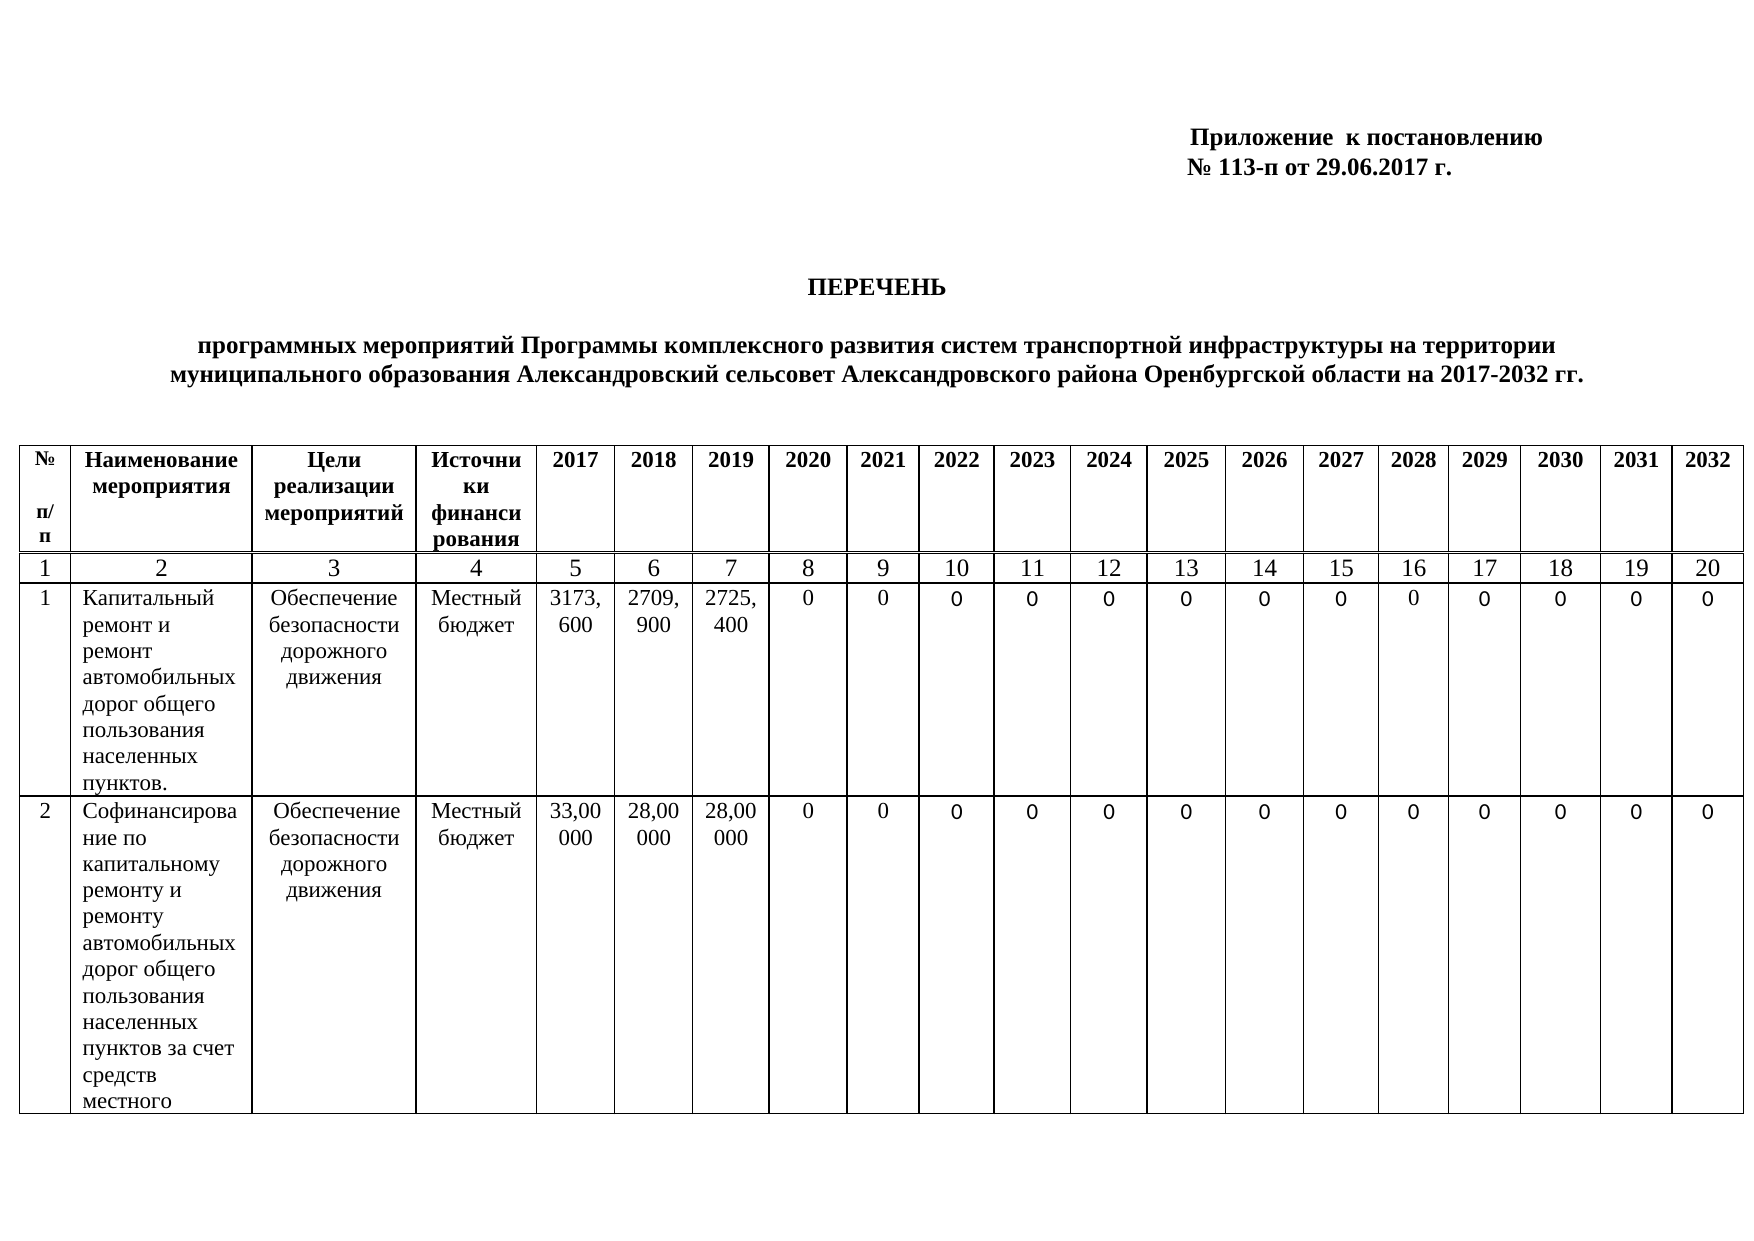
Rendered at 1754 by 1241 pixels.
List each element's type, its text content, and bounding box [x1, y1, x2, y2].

table_cell 0 [1449, 584, 1520, 795]
text № 113-п от 29.06.2017 г. [118, 152, 1636, 180]
table_header 2030 [1521, 446, 1600, 551]
text программных мероприятий Программы комплексного развития систем транспортной инфраструктуры на территории муниципального образования Александровский сельсовет Александровского района Оренбургской области на 2017-2032 гг. [118, 330, 1636, 388]
table_cell 2 [20, 797, 70, 1113]
table_cell 10 [920, 554, 993, 582]
table_cell 2 [71, 554, 251, 582]
table_header 2032 [1673, 446, 1743, 551]
table_header Цели реализации мероприятий [253, 446, 415, 551]
table_cell 9 [848, 554, 918, 582]
table_cell 5 [537, 554, 614, 582]
table_cell 6 [615, 554, 692, 582]
table_cell 19 [1601, 554, 1671, 582]
table_header 2029 [1449, 446, 1520, 551]
table_cell 2725,400 [693, 584, 768, 795]
table_cell 0 [1226, 584, 1303, 795]
table_cell 18 [1521, 554, 1600, 582]
table_cell 0 [1673, 797, 1743, 1113]
table_header 2018 [615, 446, 692, 551]
table_header 2020 [770, 446, 846, 551]
table_cell 28,00000 [693, 797, 768, 1113]
table_cell 0 [920, 584, 993, 795]
table_header 2025 [1148, 446, 1225, 551]
table_cell 15 [1304, 554, 1378, 582]
table_cell 0 [995, 584, 1070, 795]
table_header № п/п [20, 446, 70, 551]
table_header Источники финансирования [417, 446, 536, 551]
table_cell 0 [1601, 797, 1671, 1113]
table_cell 0 [848, 797, 918, 1113]
table_cell 13 [1148, 554, 1225, 582]
table_cell Обеспечение безопасности дорожного движения [253, 584, 415, 795]
table_cell 0 [1673, 584, 1743, 795]
table_cell 0 [1379, 797, 1448, 1113]
table_cell 1 [20, 554, 70, 582]
table_cell Софинансирование по капитальному ремонту и ремонту автомобильных дорог общего пользования населенных пунктов за счет средств местного [71, 797, 251, 1113]
table_cell 12 [1071, 554, 1146, 582]
table_cell 0 [1071, 797, 1146, 1113]
table_cell 0 [1521, 797, 1600, 1113]
text ПЕРЕЧЕНЬ [118, 272, 1636, 301]
table_header 2026 [1226, 446, 1303, 551]
table_cell 3173,600 [537, 584, 614, 795]
table_cell 0 [1148, 584, 1225, 795]
table_cell 0 [1601, 584, 1671, 795]
table_cell 7 [693, 554, 768, 582]
table_header 2017 [537, 446, 614, 551]
table_cell 0 [1379, 584, 1448, 795]
table_cell 2709,900 [615, 584, 692, 795]
table_cell 0 [770, 584, 846, 795]
table_cell 0 [1304, 584, 1378, 795]
table_header 2019 [693, 446, 768, 551]
table_cell 4 [417, 554, 536, 582]
table_cell 17 [1449, 554, 1520, 582]
table_cell 0 [1521, 584, 1600, 795]
table_cell 16 [1379, 554, 1448, 582]
table_cell 11 [995, 554, 1070, 582]
table_cell 0 [1226, 797, 1303, 1113]
table_header 2022 [920, 446, 993, 551]
table_cell Обеспечение безопасности дорожного движения [253, 797, 415, 1113]
table_cell Местный бюджет [417, 797, 536, 1113]
table_cell 14 [1226, 554, 1303, 582]
table_cell 20 [1673, 554, 1743, 582]
table_header 2027 [1304, 446, 1378, 551]
table_header 2024 [1071, 446, 1146, 551]
text Приложение к постановлению [118, 118, 1636, 152]
table_cell 0 [920, 797, 993, 1113]
table_cell Капитальный ремонт и ремонт автомобильных дорог общего пользования населенных пунктов. [71, 584, 251, 795]
table_header 2023 [995, 446, 1070, 551]
table_cell 0 [1449, 797, 1520, 1113]
table_cell 0 [995, 797, 1070, 1113]
table_cell 0 [1071, 584, 1146, 795]
table_cell 33,00000 [537, 797, 614, 1113]
table_header 2021 [848, 446, 918, 551]
table_cell 0 [1304, 797, 1378, 1113]
table_cell 1 [20, 584, 70, 795]
table_header Наименование мероприятия [71, 446, 251, 551]
table_header 2028 [1379, 446, 1448, 551]
table_cell 8 [770, 554, 846, 582]
table_cell 0 [770, 797, 846, 1113]
table_cell 3 [253, 554, 415, 582]
table_cell 28,00000 [615, 797, 692, 1113]
table_cell Местный бюджет [417, 584, 536, 795]
table_cell 0 [848, 584, 918, 795]
table_header 2031 [1601, 446, 1671, 551]
table_cell 0 [1148, 797, 1225, 1113]
